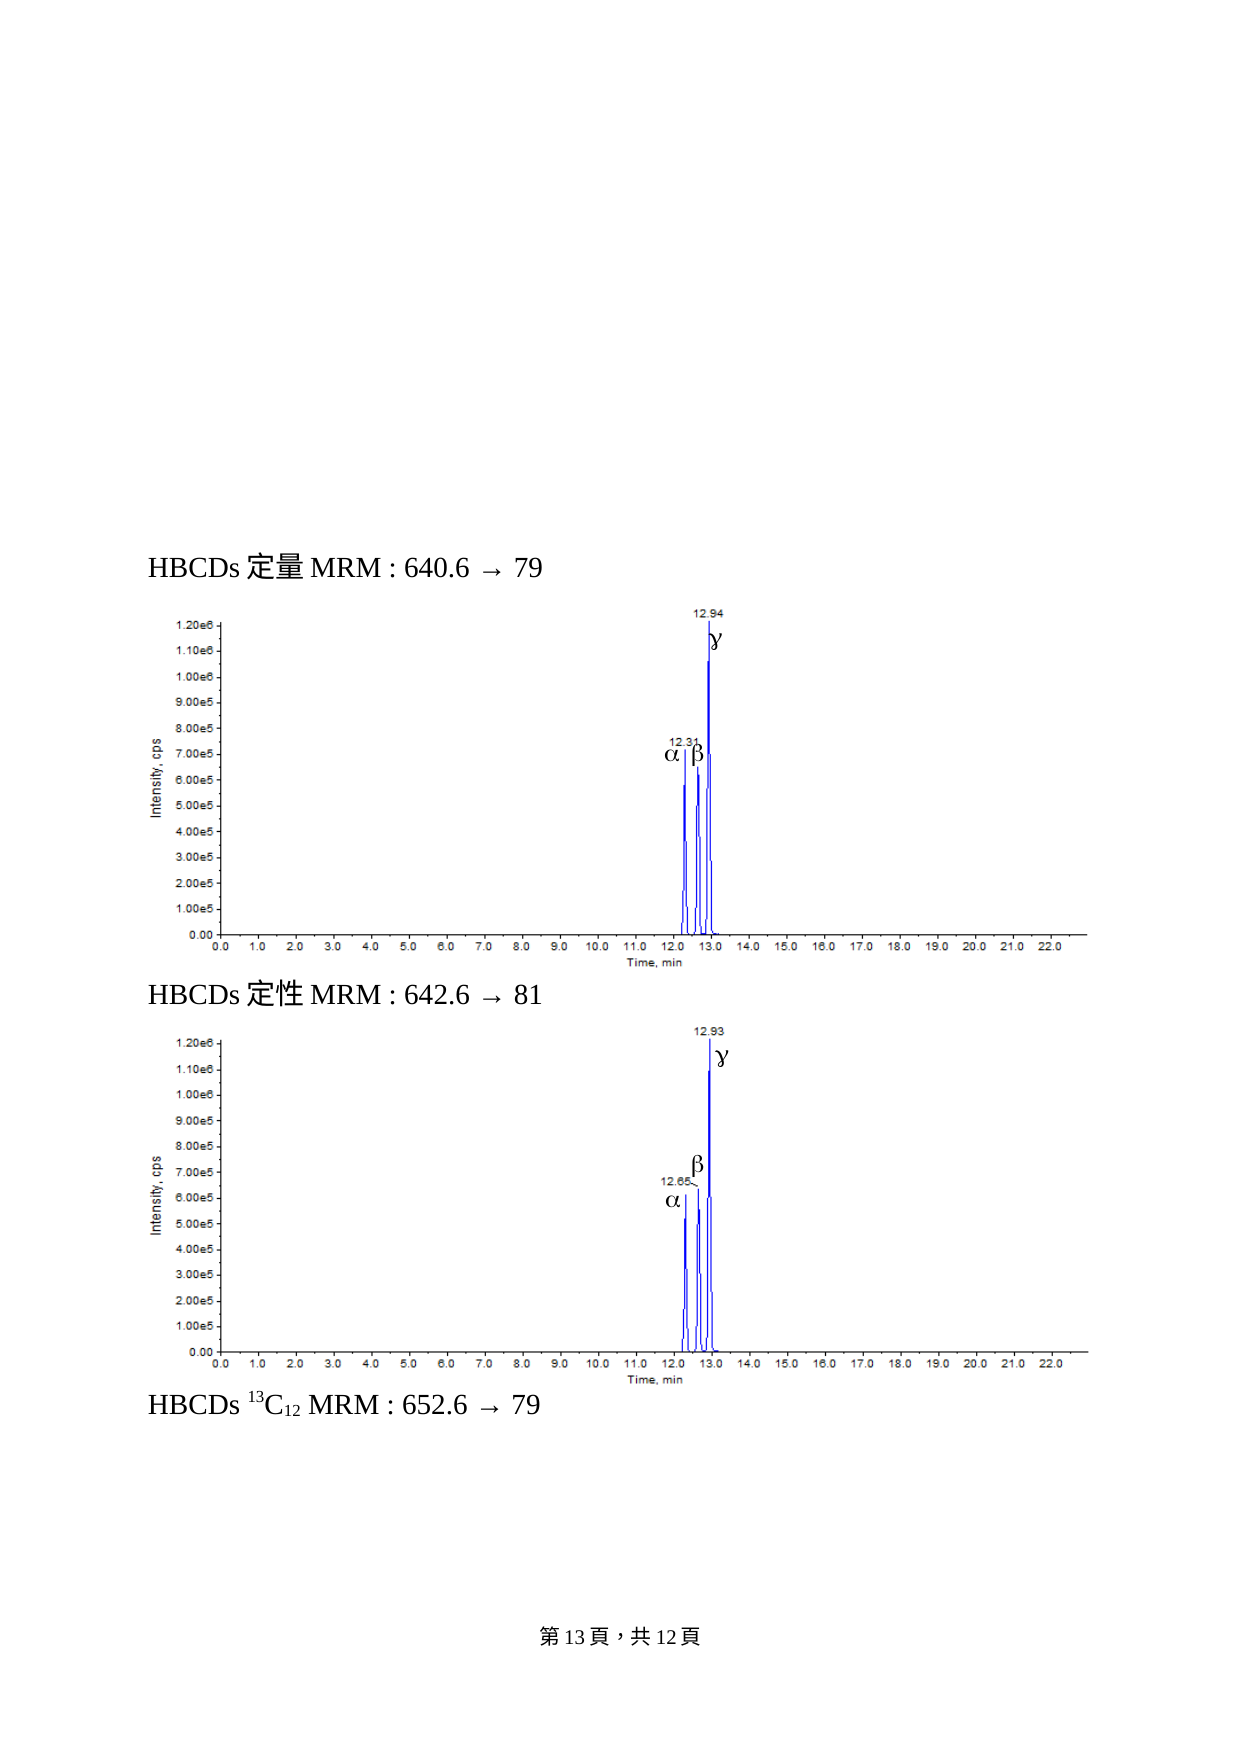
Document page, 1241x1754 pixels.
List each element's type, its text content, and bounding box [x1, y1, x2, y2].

text HBCDs定量MRM : 640.6 → 79 [148, 544, 1093, 586]
picture [147, 1025, 1093, 1387]
picture [147, 598, 1093, 971]
text HBCDs 13C12 MRM : 652.6 → 79 [148, 1387, 1093, 1420]
text HBCDs定性MRM : 642.6 → 81 [148, 971, 1093, 1013]
